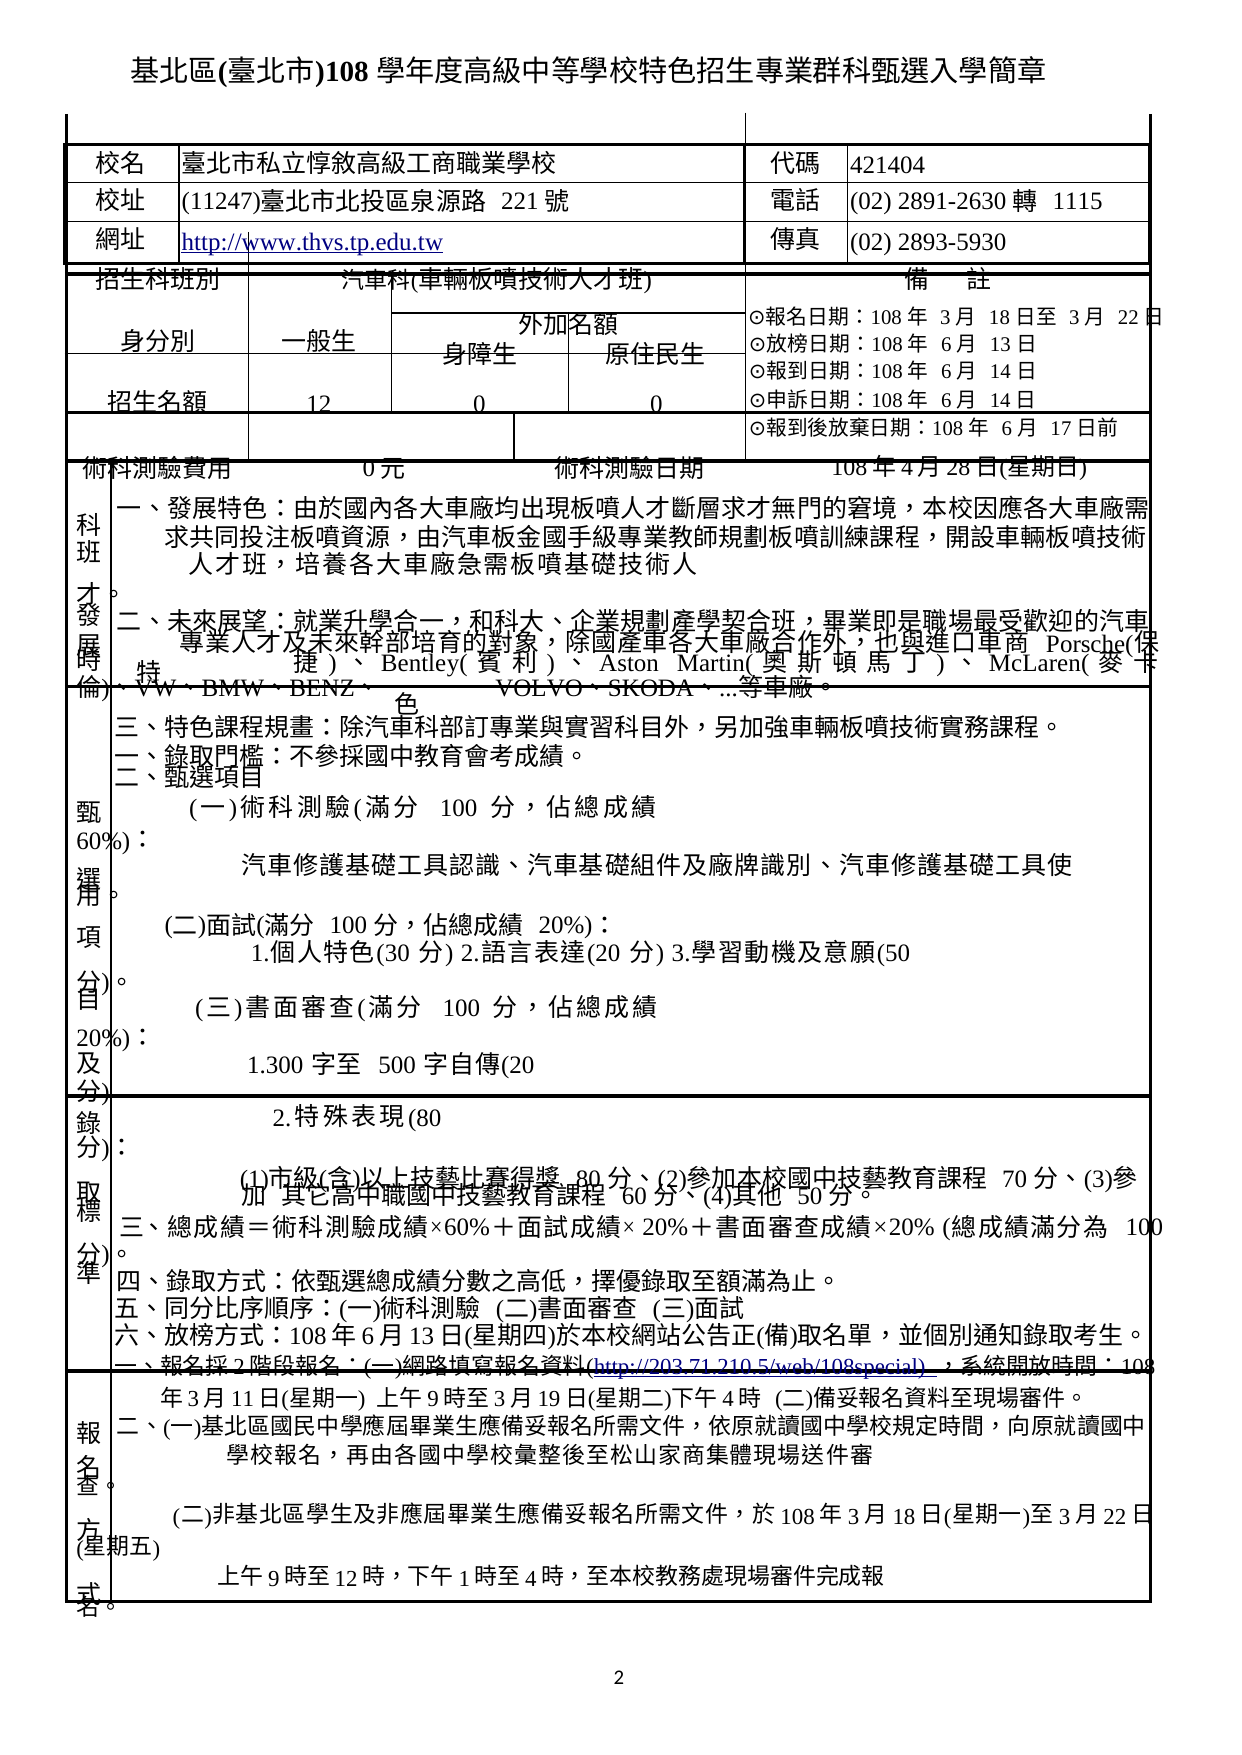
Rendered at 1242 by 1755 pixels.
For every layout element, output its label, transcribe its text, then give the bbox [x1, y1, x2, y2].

text 展 專業人才及未來幹部培育的對象，除國產車各大車廠合作外，也與進口車商 Porsche(保時 特 捷)、Bentley(賓利)、Aston Martin(奧斯頓馬丁)、McLaren(麥卡倫)、VW、BMW、BENZ、 色 VOLVO、SKODA、...等車廠。 [112, 636, 1149, 685]
text 0 [569, 385, 671, 411]
text ⊙報到日期：108 年 6 月 14 日 [749, 357, 1149, 382]
text 選 汽車修護基礎工具認識、汽車基礎組件及廠牌識別、汽車修護基礎工具使用。 [76, 858, 110, 917]
text [249, 414, 513, 420]
text 方 (二)非基北區學生及非應屆畢業生應備妥報名所需文件，於108年3月18日(星期一)至3月22日(星期五) [76, 1509, 110, 1572]
text 術科測驗費用 0元 術科測驗日期 108年4月28日(星期日) [746, 442, 1149, 459]
text 目 (三)書面審查(滿分 100 分，佔總成績 20%)： [112, 993, 658, 1052]
text 術科測驗費用 0元 術科測驗日期 108年4月28日(星期日) [515, 442, 745, 459]
text 身障生 原住民生 [442, 354, 568, 371]
text 科 [76, 484, 110, 531]
text 外加名額 ⊙報名日期：108 年 3 月 18 日至 3 月 22 日 [746, 296, 1149, 330]
text 三、特色課程規畫：除汽車科部訂專業與實習科目外，另加強車輛板噴技術實務課程。 [114, 721, 1149, 742]
text 及 1.300 字至 500 字自傳(20 分) [76, 1052, 110, 1094]
text [107, 414, 248, 420]
text 報 [76, 1411, 110, 1448]
text 術科測驗費用 0元 術科測驗日期 108年4月28日(星期日) [249, 442, 513, 459]
text 四、錄取方式：依甄選總成績分數之高低，擇優錄取至額滿為止。 [112, 1266, 847, 1295]
text 式 上午9時至12時，下午1時至4時，至本校教務處現場審件完成報名。 [76, 1572, 110, 1600]
text 及 1.300 字至 500 字自傳(20 分) [112, 1098, 534, 1106]
text 式 上午9時至12時，下午1時至4時，至本校教務處現場審件完成報名。 [76, 1603, 885, 1635]
text 招生科班別 汽車科(車輛板噴技術人才班) 備 註 [95, 276, 248, 294]
text 展 專業人才及未來幹部培育的對象，除國產車各大車廠合作外，也與進口車商 Porsche(保時 特 捷)、Bentley(賓利)、Aston Martin(奧斯頓馬丁)、McLaren(麥卡倫)、VW、BMW、BENZ、 色 VOLVO、SKODA、...等車廠。 [112, 688, 1149, 721]
text 12 [249, 385, 391, 411]
text 身障生 原住民生 [569, 354, 715, 371]
text 術科測驗費用 0元 術科測驗日期 108年4月28日(星期日) [82, 442, 248, 459]
text 名 學校報名，再由各國中學校彙整後至松山家商集體現場送件審查。 [76, 1448, 110, 1509]
text 取 [76, 1166, 110, 1212]
text 身分別 [120, 330, 248, 353]
text 招生科班別 汽車科(車輛板噴技術人才班) 備 註 [95, 265, 248, 272]
text (二)面試(滿分 100 分，佔總成績 20%)： [379, 917, 428, 933]
text 項 1.個人特色(30 分) 2.語言表達(20 分) 3.學習動機及意願(50 分)。 [112, 933, 911, 993]
text 發 [76, 607, 110, 634]
text 招生科班別 汽車科(車輛板噴技術人才班) 備 註 [392, 276, 745, 294]
text 項 1.個人特色(30 分) 2.語言表達(20 分) 3.學習動機及意願(50 分)。 [76, 933, 110, 993]
text 年3月11日(星期一) 上午9時至3月19日(星期二)下午4時 (二)備妥報名資料至現場審件。 [160, 1381, 1149, 1411]
text [515, 414, 671, 420]
text 外加名額 ⊙報名日期：108 年 3 月 18 日至 3 月 22 日 [612, 314, 745, 330]
text ⊙申訴日期：108 年 6 月 14 日 [749, 385, 1149, 411]
text (二)面試(滿分 100 分，佔總成績 20%)： [439, 917, 476, 933]
text 錄 2.特殊表現(80 分)： [112, 1106, 441, 1166]
text 招生科班別 汽車科(車輛板噴技術人才班) 備 註 [746, 276, 1149, 294]
text 式 上午9時至12時，下午1時至4時，至本校教務處現場審件完成報名。 [112, 1572, 885, 1600]
text 招生科班別 汽車科(車輛板噴技術人才班) 備 註 [249, 276, 391, 294]
text 標 三、總成績＝術科測驗成績×60%＋面試成績× 20%＋書面審查成績×20% (總成績滿分為 100 分)。 [112, 1212, 1149, 1266]
text (二)面試(滿分 100 分，佔總成績 20%)： [489, 917, 560, 933]
text 一、報名採2階段報名：(一)網路填寫報名資料(http://203.71.210.5/web/108special) ，系統開放時間：108 [114, 1350, 1149, 1369]
text 術科測驗費用 0元 術科測驗日期 108年4月28日(星期日) [112, 463, 1149, 481]
text (二)面試(滿分 100 分，佔總成績 20%)： [164, 917, 202, 933]
text (1)市級(含)以上技藝比賽得獎 80 分、(2)參加本校國中技藝教育課程 70 分、(3)參加 其它高中職國中技藝教育課程 60 分、(4)其他 50 分。 [112, 1166, 1149, 1212]
table_header 校名 [68, 146, 178, 182]
text 標 三、總成績＝術科測驗成績×60%＋面試成績× 20%＋書面審查成績×20% (總成績滿分為 100 分)。 [76, 1212, 110, 1266]
table_cell 校址 [68, 183, 178, 221]
text 一、報名採2階段報名：(一)網路填寫報名資料(http://203.71.210.5/web/108special) ，系統開放時間：108 [114, 1373, 1149, 1381]
text 選 汽車修護基礎工具認識、汽車基礎組件及廠牌識別、汽車修護基礎工具使用。 [112, 858, 1072, 917]
text 五、同分比序順序：(一)術科測驗 (二)書面審查 (三)面試 [114, 1295, 1149, 1323]
text [1152, 330, 1169, 357]
text 一、發展特色：由於國內各大車廠均出現板噴人才斷層求才無門的窘境，本校因應各大車廠需 [112, 484, 1149, 531]
text 招生名額 [107, 385, 248, 411]
table_cell 電話 [746, 183, 847, 221]
text 目 (三)書面審查(滿分 100 分，佔總成績 20%)： [76, 993, 110, 1052]
text [1152, 357, 1169, 382]
table_cell 傳真 [746, 222, 847, 262]
table_header 代碼 [746, 146, 847, 182]
text 一、錄取門檻：不參採國中教育會考成績。 二、甄選項目 [114, 746, 598, 793]
text 班 人才班，培養各大車廠急需板噴基礎技術人才。 [76, 547, 110, 607]
text [1152, 385, 1169, 413]
text 招生科班別 汽車科(車輛板噴技術人才班) 備 註 [746, 265, 1149, 272]
table_cell (02) 2893-5930 [848, 222, 1148, 262]
text 0 [392, 385, 568, 411]
text 班 人才班，培養各大車廠急需板噴基礎技術人才。 [112, 547, 698, 607]
text (二)面試(滿分 100 分，佔總成績 20%)： [588, 917, 1149, 933]
table_header 421404 [848, 146, 1148, 182]
text 六、放榜方式：108年6月13日(星期四)於本校網站公告正(備)取名單，並個別通知錄取考生。 [114, 1323, 1149, 1349]
table_cell http://www.thvs.tp.edu.tw [180, 222, 743, 262]
table_cell (02) 2891-2630 轉 1115 [848, 183, 1148, 221]
text 招生科班別 汽車科(車輛板噴技術人才班) 備 註 [249, 265, 745, 272]
text 甄 (一)術科測驗(滿分 100 分，佔總成績 60%)： [76, 793, 110, 858]
text 名 學校報名，再由各國中學校彙整後至松山家商集體現場送件審查。 [112, 1448, 873, 1509]
table_cell 網址 [68, 222, 178, 262]
text 一般生 [249, 330, 366, 353]
text 甄 (一)術科測驗(滿分 100 分，佔總成績 60%)： [112, 793, 656, 858]
text 招生科班別 汽車科(車輛板噴技術人才班) 備 註 [1152, 265, 1169, 294]
text (二)面試(滿分 100 分，佔總成績 20%)： [295, 917, 335, 933]
text ⊙報到後放棄日期：108 年 6 月 17 日前 [749, 414, 1149, 439]
text 身障生 原住民生 [569, 337, 715, 353]
text 及 1.300 字至 500 字自傳(20 分) [112, 1052, 534, 1094]
text ⊙放榜日期：108 年 6 月 13 日 [749, 330, 1149, 357]
text 外加名額 ⊙報名日期：108 年 3 月 18 日至 3 月 22 日 [519, 296, 745, 312]
text 二、(一)基北區國民中學應屆畢業生應備妥報名所需文件，依原就讀國中學校規定時間，向原就讀國中 [112, 1411, 1149, 1448]
table_cell (11247)臺北市北投區泉源路 221 號 [180, 183, 743, 221]
text 方 (二)非基北區學生及非應屆畢業生應備妥報名所需文件，於108年3月18日(星期一)至3月22日(星期五) [112, 1509, 1149, 1572]
text 準 [76, 1266, 110, 1295]
table_header 臺北市私立惇敘高級工商職業學校 [180, 146, 743, 182]
text 二、未來展望：就業升學合一，和科大、企業規劃產學契合班，畢業即是職場最受歡迎的汽車 [112, 607, 1149, 634]
text (二)面試(滿分 100 分，佔總成績 20%)： [218, 917, 250, 933]
text 術科測驗費用 0元 術科測驗日期 108年4月28日(星期日) [1152, 442, 1169, 481]
text 錄 2.特殊表現(80 分)： [76, 1106, 110, 1166]
text 身障生 原住民生 [442, 337, 568, 353]
